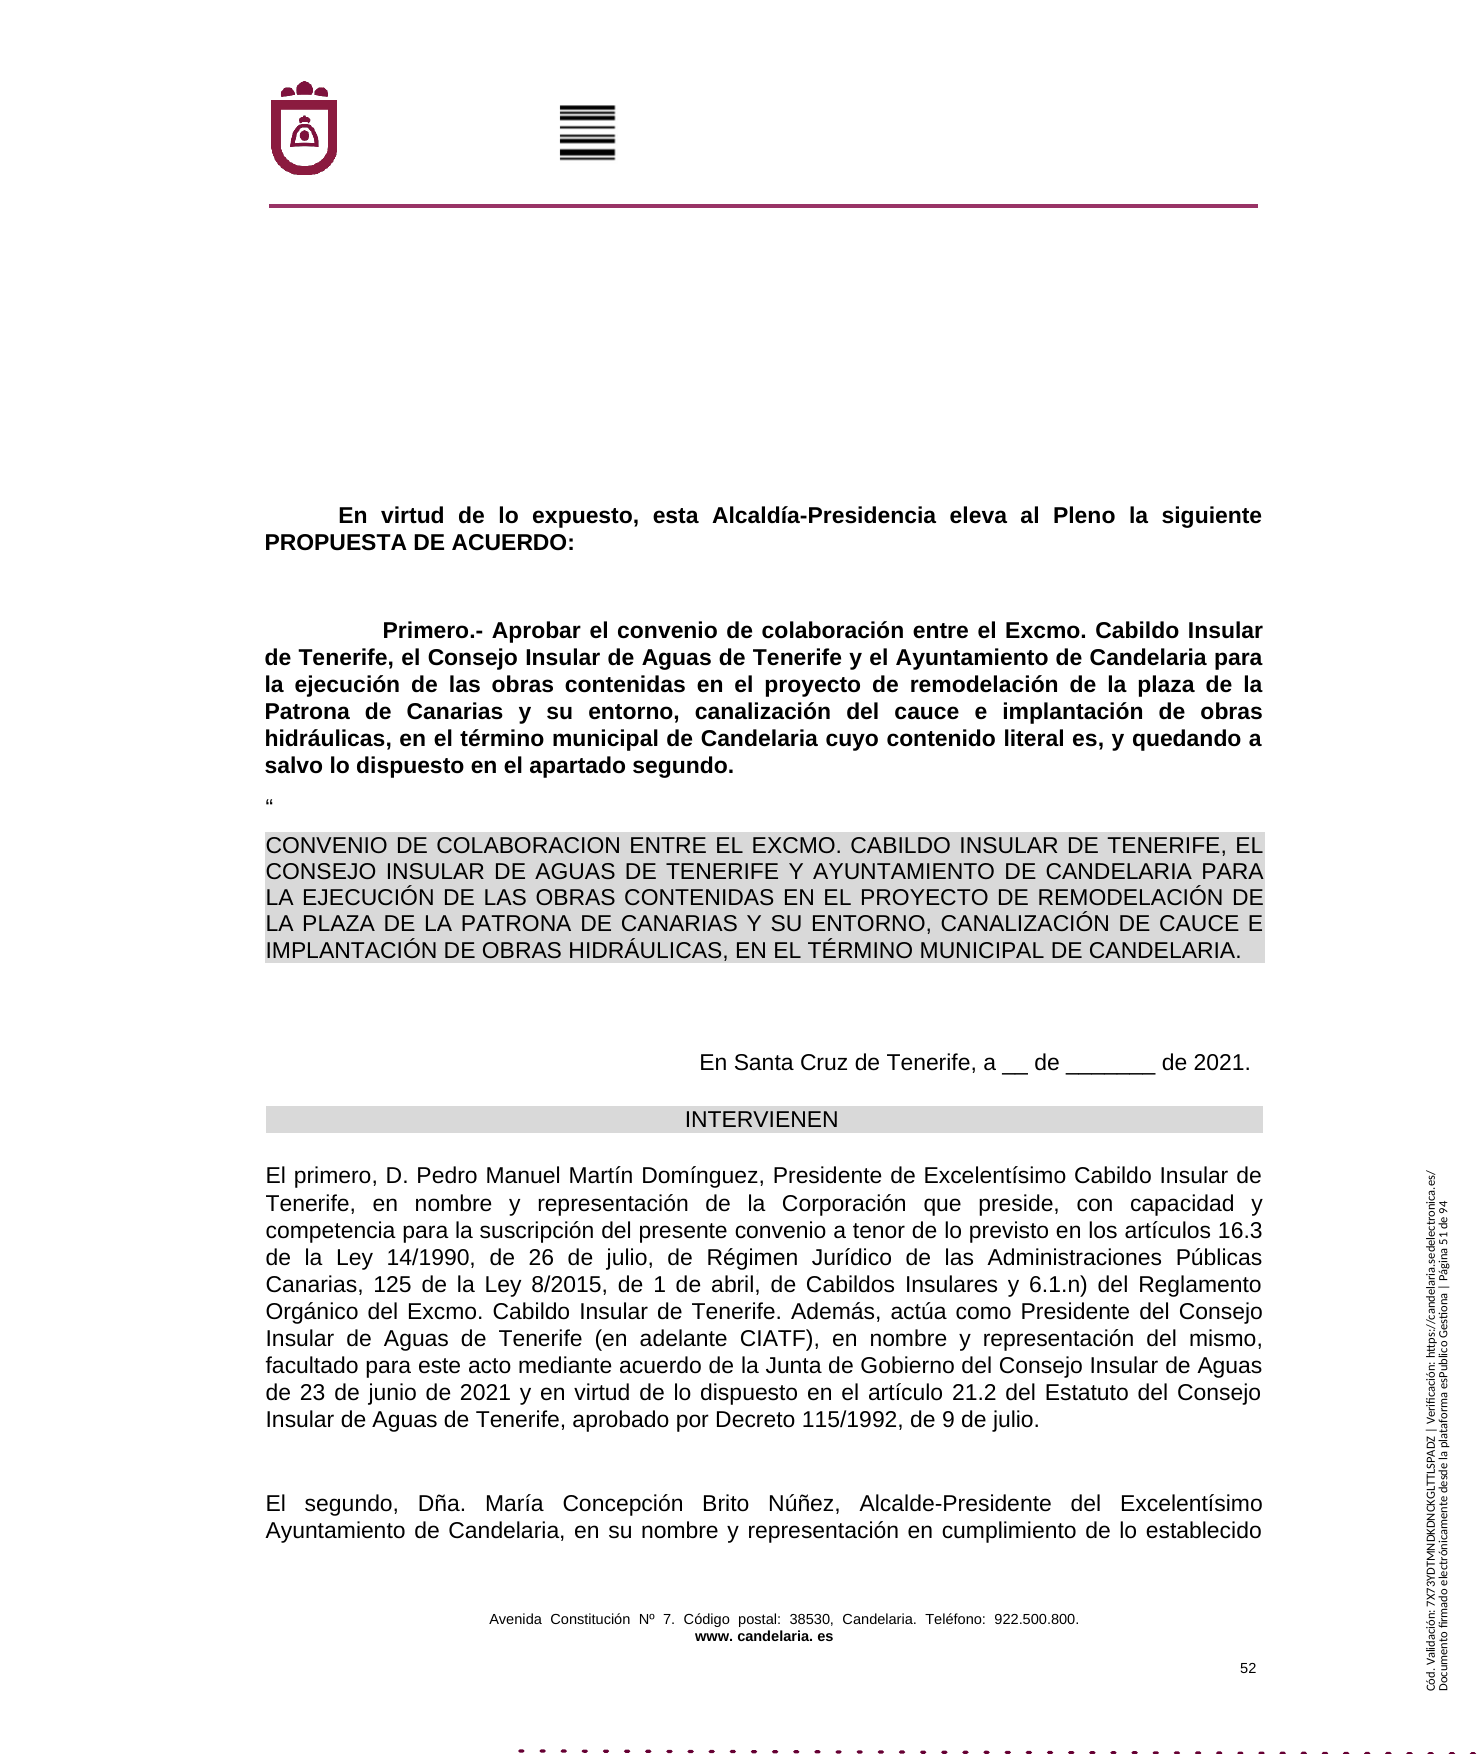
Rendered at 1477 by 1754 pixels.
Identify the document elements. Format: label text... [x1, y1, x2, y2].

text “ [265, 794, 1263, 820]
text El primero, D. Pedro Manuel Martín Domínguez, Presidente de Excelentísimo Cabildo Insular de Tenerife, en nombre y representación de la Corporación que preside, con capacidad y competencia para la suscripción del presente convenio a tenor de lo previsto en los artículos 16.3 de la Ley 14/1990, de 26 de julio, de Régimen Jurídico de las Administraciones Públicas Canarias, 125 de la Ley 8/2015, de 1 de abril, de Cabildos Insulares y 6.1.n) del Reglamento Orgánico del Excmo. Cabildo Insular de Tenerife. Además, actúa como Presidente del Consejo Insular de Aguas de Tenerife (en adelante CIATF), en nombre y representación del mismo, facultado para este acto mediante acuerdo de la Junta de Gobierno del Consejo Insular de Aguas de 23 de junio de 2021 y en virtud de lo dispuesto en el artículo 21.2 del Estatuto del Consejo Insular de Aguas de Tenerife, aprobado por Decreto 115/1992, de 9 de julio. [265, 1162, 1263, 1433]
text Primero.- Aprobar el convenio de colaboración entre el Excmo. Cabildo Insular de Tenerife, el Consejo Insular de Aguas de Tenerife y el Ayuntamiento de Candelaria para la ejecución de las obras contenidas en el proyecto de remodelación de la plaza de la Patrona de Canarias y su entorno, canalización del cauce e implantación de obras hidráulicas, en el término municipal de Candelaria cuyo contenido literal es, y quedando a salvo lo dispuesto en el apartado segundo. [264, 617, 1263, 779]
text INTERVIENEN [266, 1106, 1263, 1133]
text CONVENIO DE COLABORACION ENTRE EL EXCMO. CABILDO INSULAR DE TENERIFE, EL CONSEJO INSULAR DE AGUAS DE TENERIFE Y AYUNTAMIENTO DE CANDELARIA PARA LA EJECUCIÓN DE LAS OBRAS CONTENIDAS EN EL PROYECTO DE REMODELACIÓN DE LA PLAZA DE LA PATRONA DE CANARIAS Y SU ENTORNO, CANALIZACIÓN DE CAUCE E IMPLANTACIÓN DE OBRAS HIDRÁULICAS, EN EL TÉRMINO MUNICIPAL DE CANDELARIA. [265, 832, 1265, 963]
text El segundo, Dña. María Concepción Brito Núñez, Alcalde-Presidente del Excelentísimo Ayuntamiento de Candelaria, en su nombre y representación en cumplimiento de lo establecido [265, 1490, 1263, 1543]
text En virtud de lo expuesto, esta Alcaldía-Presidencia eleva al Pleno la siguiente PROPUESTA DE ACUERDO: [264, 502, 1263, 555]
text En Santa Cruz de Tenerife, a __ de _______ de 2021. [266, 1047, 1257, 1076]
